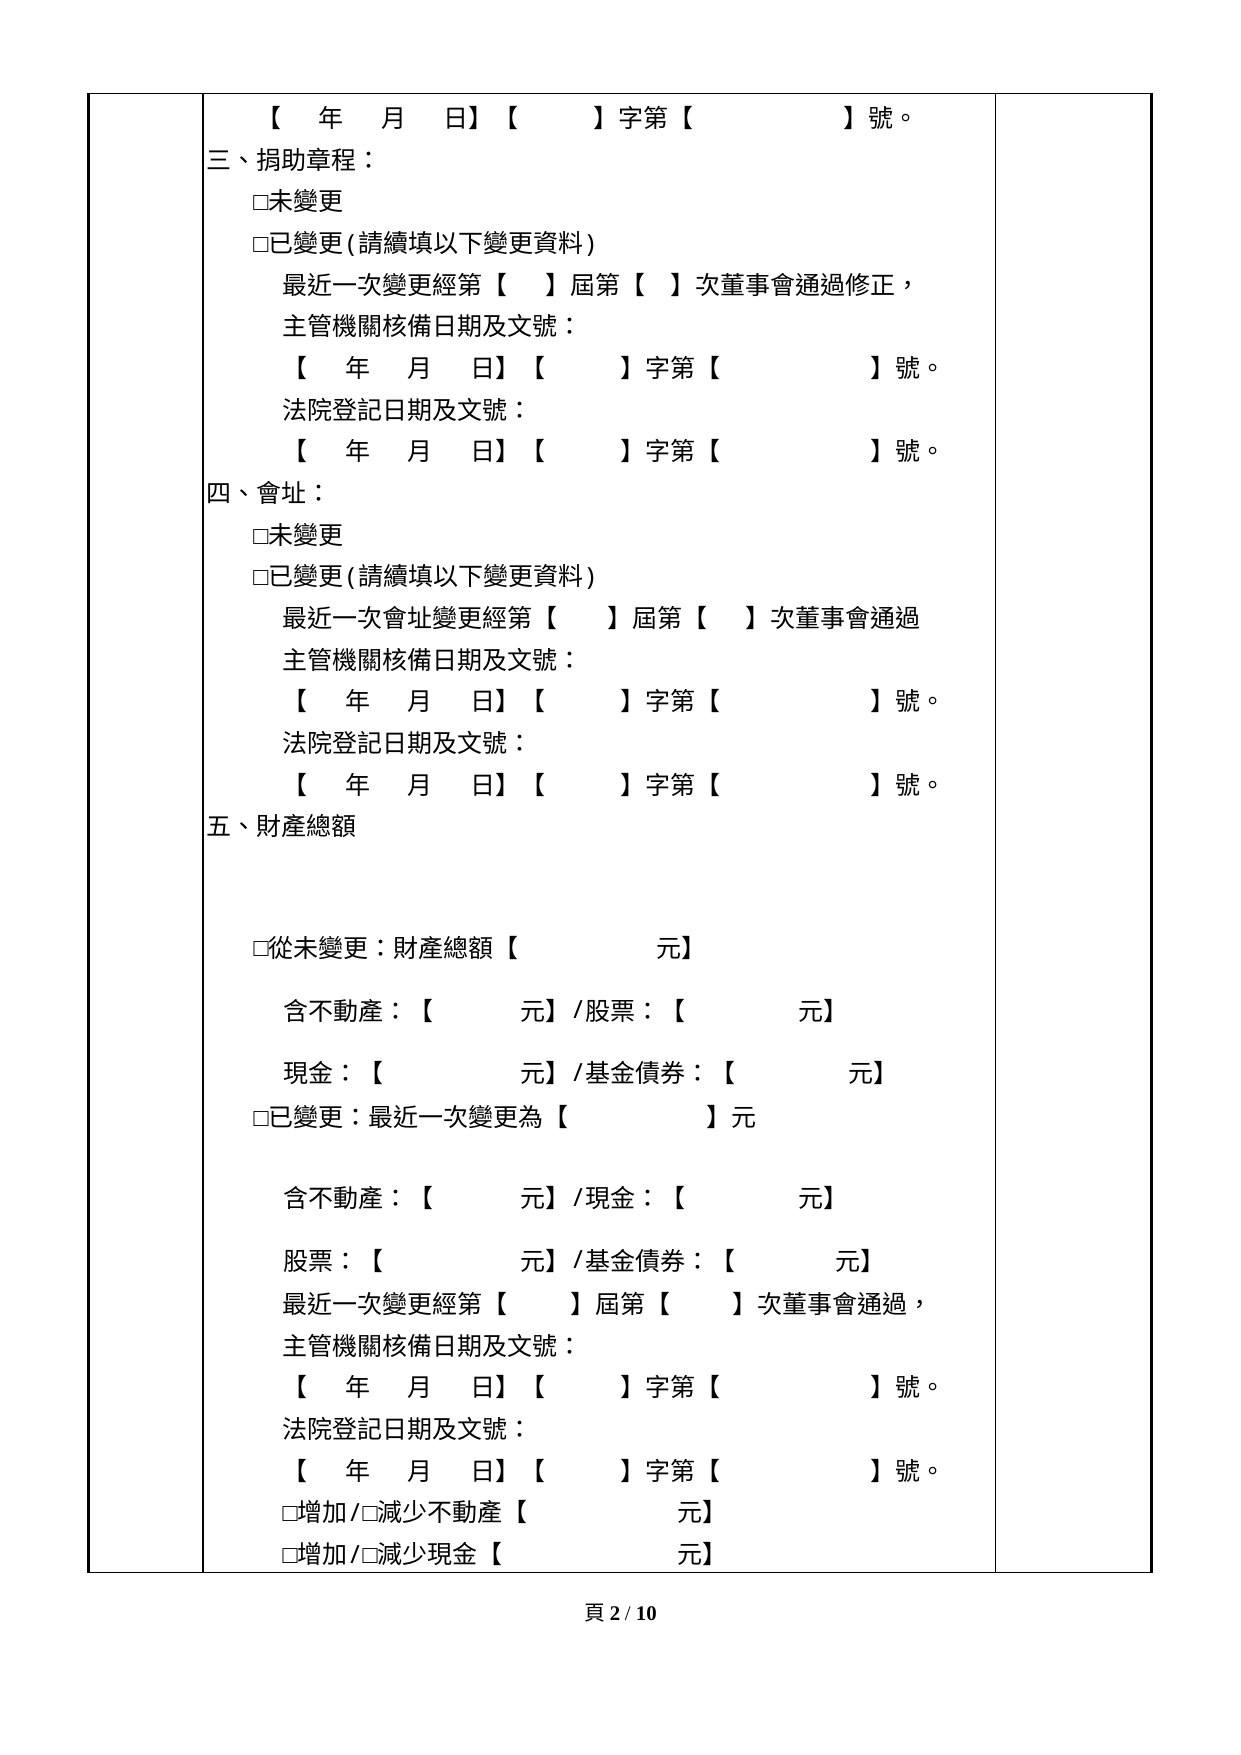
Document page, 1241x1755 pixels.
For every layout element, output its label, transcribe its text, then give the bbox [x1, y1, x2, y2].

table_cell [1144, 94, 1150, 1572]
table_cell 【 年 月 日】【 】字第【 】號。 三、捐助章程： □未變更 □已變更(請續填以下變更資料) 最近一次變更經第【 】屆第【 】次董事會通過修正， 主管機關核備日期及文號： 【 年 月 日】【 】字第【 】號。 法院登記日期及文號： 【 年 月 日】【 】字第【 】號。 四、會址： □未變更 □已變更(請續填以下變更資料) 最近一次會址變更經第【 】屆第【 】次董事會通過 主管機關核備日期及文號： 【 年 月 日】【 】字第【 】號。 法院登記日期及文號： 【 年 月 日】【 】字第【 】號。 五、財產總額 □從未變更：財產總額【 元】 含不動產：【 元】/股票：【 元】 現金：【 元】/基金債券：【 元】 □已變更：最近一次變更為【 】元 含不動產：【 元】/現金：【 元】 股票：【 元】/基金債券：【 元】 最近一次變更經第【 】屆第【 】次董事會通過， 主管機關核備日期及文號： 【 年 月 日】【 】字第【 】號。 法院登記日期及文號： 【 年 月 日】【 】字第【 】號。 □增加/□減少不動產【 元】 □增加/□減少現金【 元】 [204, 94, 995, 1572]
table_cell [90, 94, 202, 1572]
table_cell [996, 94, 1144, 1572]
